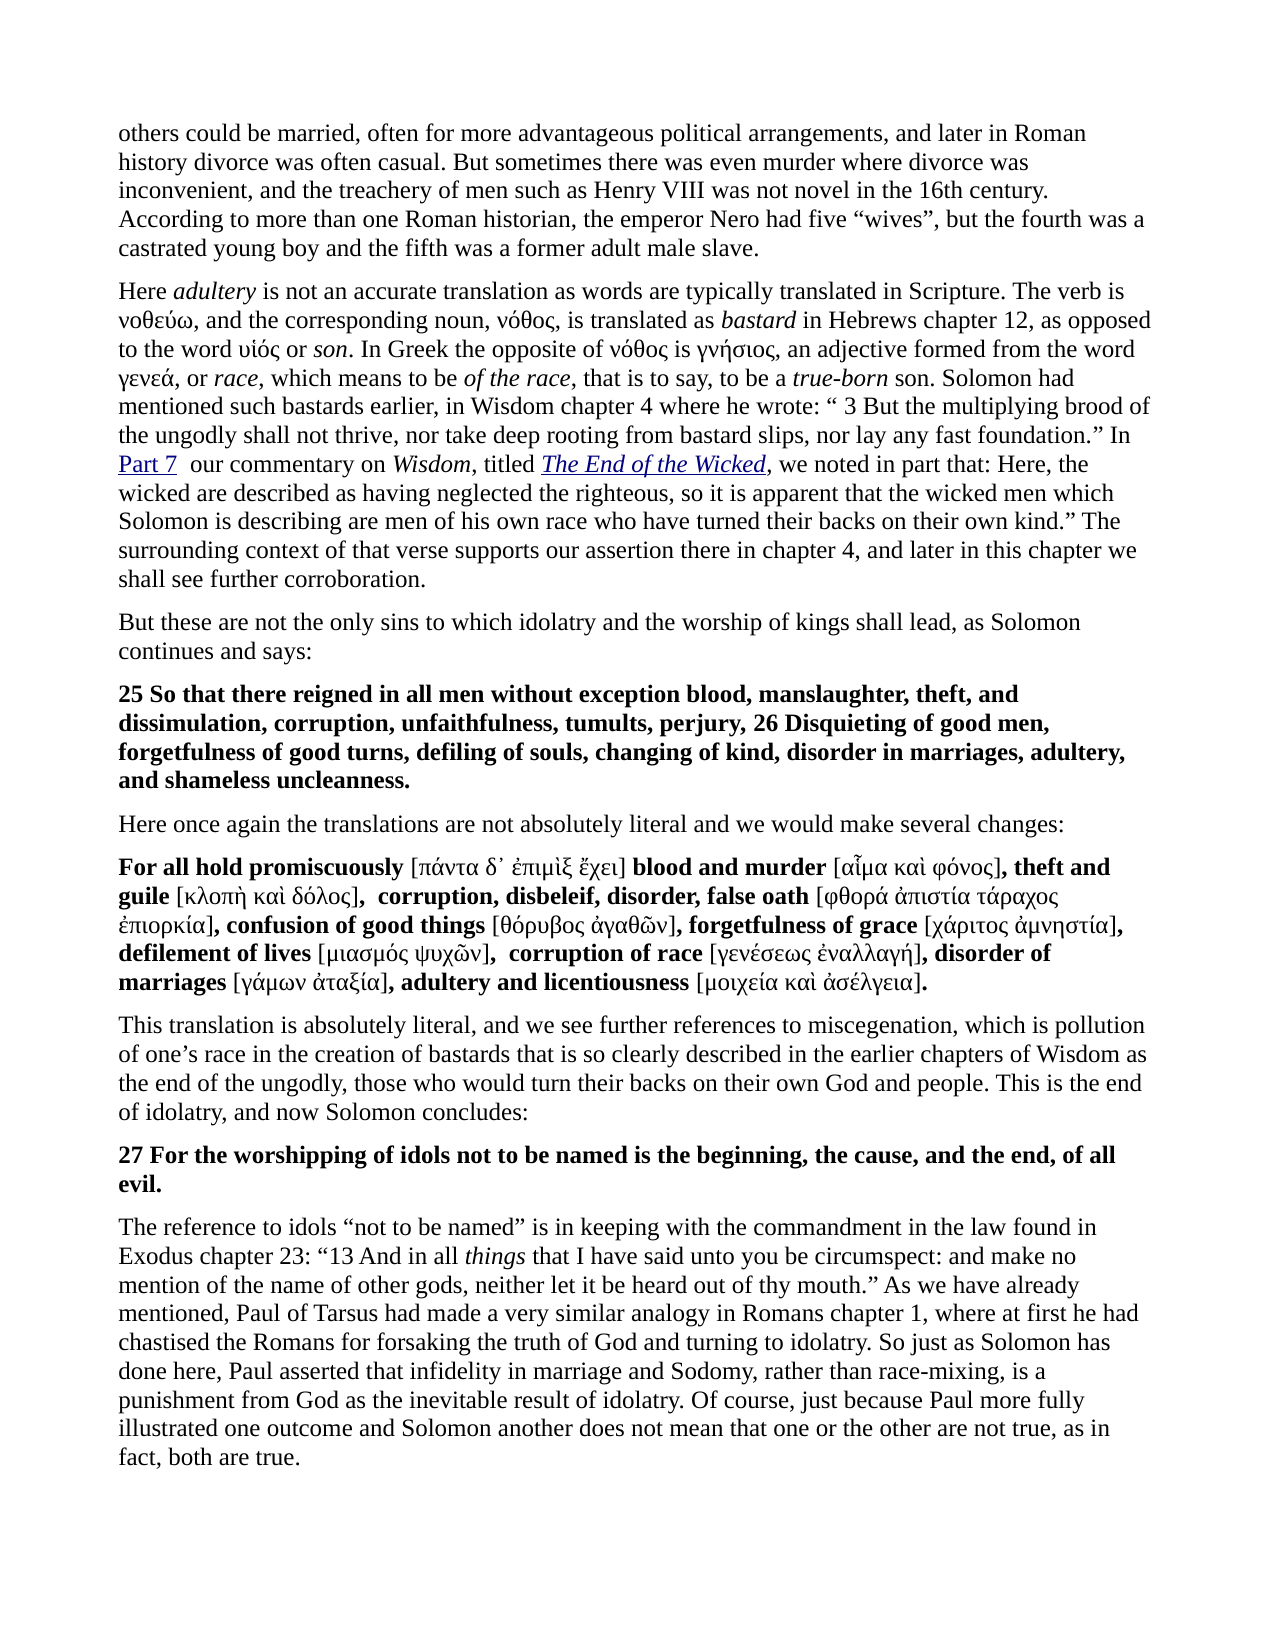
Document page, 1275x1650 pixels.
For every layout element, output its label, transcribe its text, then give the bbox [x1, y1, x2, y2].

text 27 For the worshipping of idols not to be named is the beginning, the cause, and the end, of all evil. [118, 1140, 1157, 1198]
text Here adultery is not an accurate translation as words are typically translated in Scripture. The verb is νοθεύω, and the corresponding noun, νόθος, is translated as bastard in Hebrews chapter 12, as opposed to the word υἱός or son. In Greek the opposite of νόθος is γνήσιος, an adjective formed from the word γενεά, or race, which means to be of the race, that is to say, to be a true-born son. Solomon had mentioned such bastards earlier, in Wisdom chapter 4 where he wrote: “ 3 But the multiplying brood of the ungodly shall not thrive, nor take deep rooting from bastard slips, nor lay any fast foundation.” In Part 7 our commentary on Wisdom, titled The End of the Wicked, we noted in part that: Here, the wicked are described as having neglected the righteous, so it is apparent that the wicked men which Solomon is describing are men of his own race who have turned their backs on their own kind.” The surrounding context of that verse supports our assertion there in chapter 4, and later in this chapter we shall see further corroboration. [118, 276, 1157, 593]
text For all hold promiscuously [πάντα δ᾽ ἐπιμὶξ ἔχει] blood and murder [αἷμα καὶ φόνος], theft and guile [κλοπὴ καὶ δόλος], corruption, disbeleif, disorder, false oath [φθορά ἀπιστία τάραχος ἐπιορκία], confusion of good things [θόρυβος ἀγαθῶν], forgetfulness of grace [χάριτος ἀμνηστία], defilement of lives [μιασμός ψυχῶν], corruption of race [γενέσεως ἐναλλαγή], disorder of marriages [γάμων ἀταξία], adultery and licentiousness [μοιχεία καὶ ἀσέλγεια]. [118, 852, 1157, 996]
text But these are not the only sins to which idolatry and the worship of kings shall lead, as Solomon continues and says: [118, 607, 1157, 665]
text The reference to idols “not to be named” is in keeping with the commandment in the law found in Exodus chapter 23: “13 And in all things that I have said unto you be circumspect: and make no mention of the name of other gods, neither let it be heard out of thy mouth.” As we have already mentioned, Paul of Tarsus had made a very similar analogy in Romans chapter 1, where at first he had chastised the Romans for forsaking the truth of God and turning to idolatry. So just as Solomon has done here, Paul asserted that infidelity in marriage and Sodomy, rather than race-mixing, is a punishment from God as the inevitable result of idolatry. Of course, just because Paul more fully illustrated one outcome and Solomon another does not mean that one or the other are not true, as in fact, both are true. [118, 1212, 1157, 1471]
text Here once again the translations are not absolutely literal and we would make several changes: [118, 809, 1157, 838]
text 25 So that there reigned in all men without exception blood, manslaughter, theft, and dissimulation, corruption, unfaithfulness, tumults, perjury, 26 Disquieting of good men, forgetfulness of good turns, defiling of souls, changing of kind, disorder in marriages, adultery, and shameless uncleanness. [118, 679, 1157, 794]
text This translation is absolutely literal, and we see further references to miscegenation, which is pollution of one’s race in the creation of bastards that is so clearly described in the earlier chapters of Wisdom as the end of the ungodly, those who would turn their backs on their own God and people. This is the end of idolatry, and now Solomon concludes: [118, 1011, 1157, 1126]
text others could be married, often for more advantageous political arrangements, and later in Roman history divorce was often casual. But sometimes there was even murder where divorce was inconvenient, and the treachery of men such as Henry VIII was not novel in the 16th century. According to more than one Roman historian, the emperor Nero had five “wives”, but the fourth was a castrated young boy and the fifth was a former adult male slave. [118, 118, 1157, 262]
